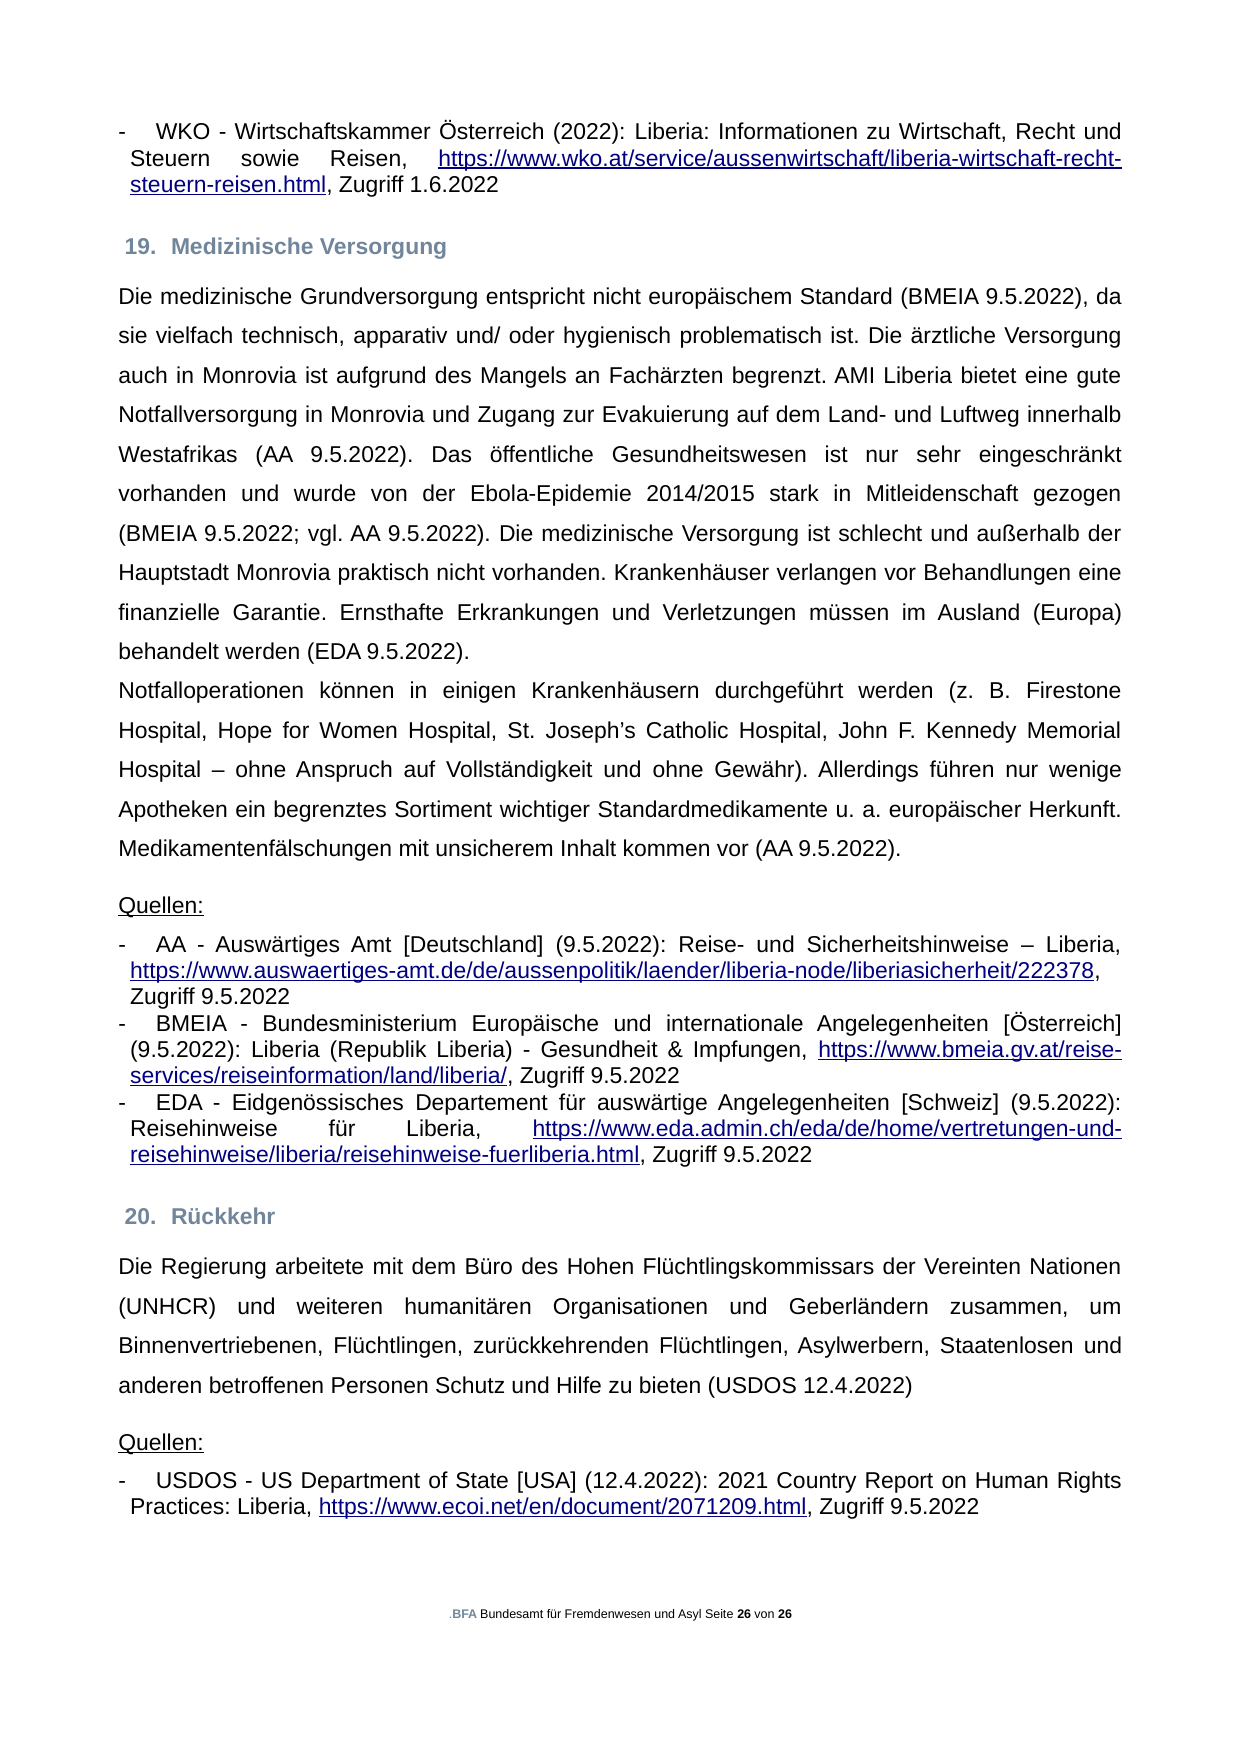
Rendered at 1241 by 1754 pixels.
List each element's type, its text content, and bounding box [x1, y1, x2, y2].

list AA - Auswärtiges Amt [Deutschland] (9.5.2022): Reise- und Sicherheitshinweise – Liberia, https://www.auswaertiges-amt.de/de/aussenpolitik/laender/liberia-node/liberiasicherheit/222378, Zugriff 9.5.2022 [118, 931, 1122, 1010]
text Quellen: [118, 892, 1122, 919]
text Quellen: [118, 1429, 1122, 1455]
list EDA - Eidgenössisches Departement für auswärtige Angelegenheiten [Schweiz] (9.5.2022): Reisehinweise für Liberia, https://www.eda.admin.ch/eda/de/home/vertretungen-und-reisehinweise/liberia/reisehinweise-fuerliberia.html, Zugriff 9.5.2022 [118, 1089, 1122, 1168]
list BMEIA - Bundesministerium Europäische und internationale Angelegenheiten [Österreich] (9.5.2022): Liberia (Republik Liberia) - Gesundheit & Impfungen, https://www.bmeia.gv.at/reise-services/reiseinformation/land/liberia/, Zugriff 9.5.2022 [118, 1010, 1122, 1089]
subtitle Rückkehr [118, 1203, 1112, 1229]
list WKO - Wirtschaftskammer Österreich (2022): Liberia: Informationen zu Wirtschaft, Recht und Steuern sowie Reisen, https://www.wko.at/service/aussenwirtschaft/liberia-wirtschaft-recht-steuern-reisen.html, Zugriff 1.6.2022 [118, 118, 1122, 197]
list USDOS - US Department of State [USA] (12.4.2022): 2021 Country Report on Human Rights Practices: Liberia, https://www.ecoi.net/en/document/2071209.html, Zugriff 9.5.2022 [118, 1467, 1122, 1520]
text Notfalloperationen können in einigen Krankenhäusern durchgeführt werden (z. B. Firestone Hospital, Hope for Women Hospital, St. Joseph’s Catholic Hospital, John F. Kennedy Memorial Hospital – ohne Anspruch auf Vollständigkeit und ohne Gewähr). Allerdings führen nur wenige Apotheken ein begrenztes Sortiment wichtiger Standardmedikamente u. a. europäischer Herkunft. Medikamentenfälschungen mit unsicherem Inhalt kommen vor (AA 9.5.2022). [118, 677, 1122, 862]
text Die medizinische Grundversorgung entspricht nicht europäischem Standard (BMEIA 9.5.2022), da sie vielfach technisch, apparativ und/ oder hygienisch problematisch ist. Die ärztliche Versorgung auch in Monrovia ist aufgrund des Mangels an Fachärzten begrenzt. AMI Liberia bietet eine gute Notfallversorgung in Monrovia und Zugang zur Evakuierung auf dem Land- und Luftweg innerhalb Westafrikas (AA 9.5.2022). Das öffentliche Gesundheitswesen ist nur sehr eingeschränkt vorhanden und wurde von der Ebola-Epidemie 2014/2015 stark in Mitleidenschaft gezogen (BMEIA 9.5.2022; vgl. AA 9.5.2022). Die medizinische Versorgung ist schlecht und außerhalb der Hauptstadt Monrovia praktisch nicht vorhanden. Krankenhäuser verlangen vor Behandlungen eine finanzielle Garantie. Ernsthafte Erkrankungen und Verletzungen müssen im Ausland (Europa) behandelt werden (EDA 9.5.2022). [118, 283, 1122, 664]
subtitle Medizinische Versorgung [118, 233, 1112, 259]
text Die Regierung arbeitete mit dem Büro des Hohen Flüchtlingskommissars der Vereinten Nationen (UNHCR) und weiteren humanitären Organisationen und Geberländern zusammen, um Binnenvertriebenen, Flüchtlingen, zurückkehrenden Flüchtlingen, Asylwerbern, Staatenlosen und anderen betroffenen Personen Schutz und Hilfe zu bieten (USDOS 12.4.2022) [118, 1253, 1122, 1398]
